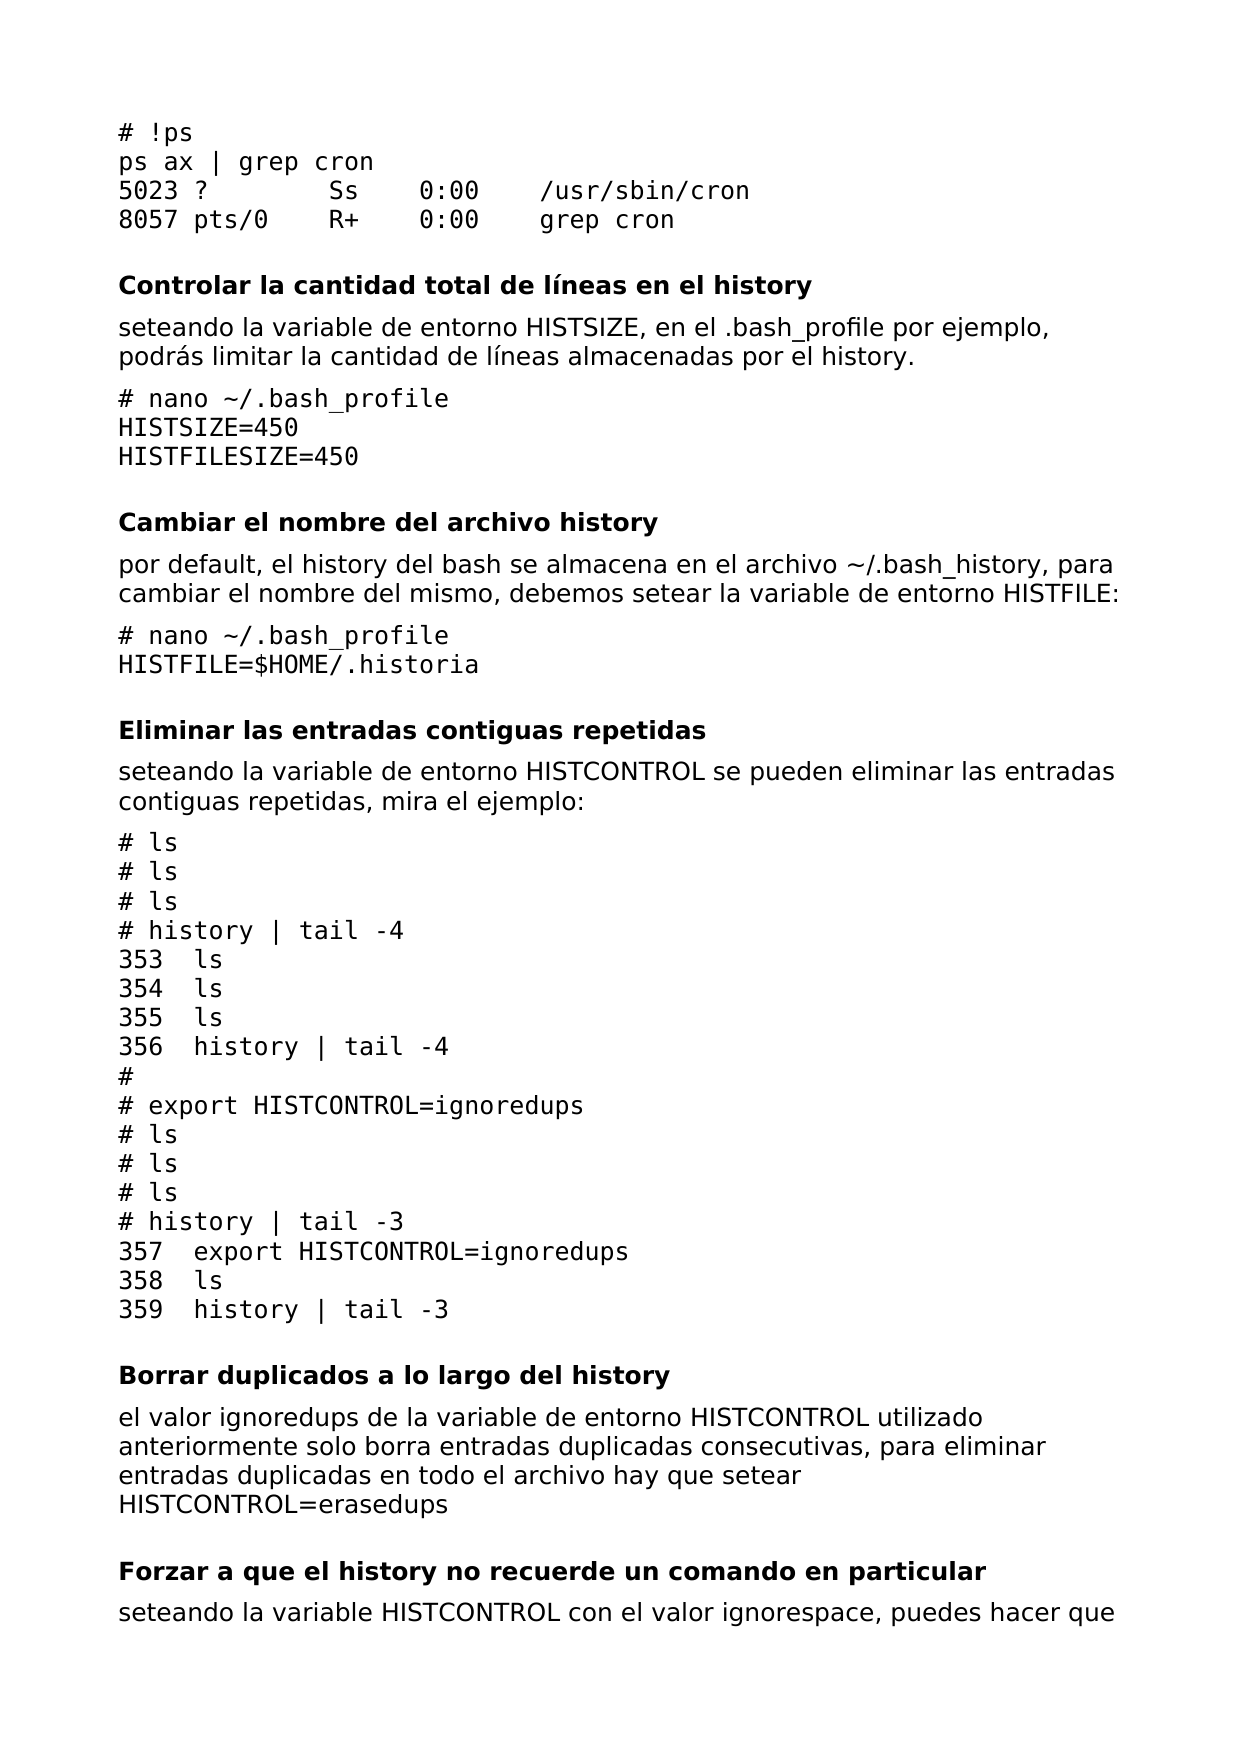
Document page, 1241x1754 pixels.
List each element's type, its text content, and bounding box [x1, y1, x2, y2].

text # nano ~/.bash_profile HISTFILE=$HOME/.historia [118, 621, 1122, 679]
subtitle Controlar la cantidad total de líneas en el history [118, 272, 1122, 301]
subtitle Borrar duplicados a lo largo del history [118, 1361, 1122, 1390]
text seteando la variable de entorno HISTCONTROL se pueden eliminar las entradas contiguas repetidas, mira el ejemplo: [118, 758, 1122, 816]
text # !ps ps ax | grep cron 5023 ? Ss 0:00 /usr/sbin/cron 8057 pts/0 R+ 0:00 grep cron [118, 118, 1122, 235]
text # ls # ls # ls # history | tail -4 353 ls 354 ls 355 ls 356 history | tail -4 # # export HISTCONTROL=ignoredups # ls # ls # ls # history | tail -3 357 export HISTCONTROL=ignoredups 358 ls 359 history | tail -3 [118, 828, 1122, 1324]
text seteando la variable de entorno HISTSIZE, en el .bash_profile por ejemplo, podrás limitar la cantidad de líneas almacenadas por el history. [118, 313, 1122, 372]
subtitle Forzar a que el history no recuerde un comando en particular [118, 1557, 1122, 1586]
subtitle Cambiar el nombre del archivo history [118, 508, 1122, 537]
text el valor ignoredups de la variable de entorno HISTCONTROL utilizado anteriormente solo borra entradas duplicadas consecutivas, para eliminar entradas duplicadas en todo el archivo hay que setear HISTCONTROL=erasedups [118, 1403, 1122, 1519]
text seteando la variable HISTCONTROL con el valor ignorespace, puedes hacer que [118, 1598, 1122, 1628]
text por default, el history del bash se almacena en el archivo ~/.bash_history, para cambiar el nombre del mismo, debemos setear la variable de entorno HISTFILE: [118, 550, 1122, 608]
text # nano ~/.bash_profile HISTSIZE=450 HISTFILESIZE=450 [118, 384, 1122, 472]
subtitle Eliminar las entradas contiguas repetidas [118, 716, 1122, 745]
